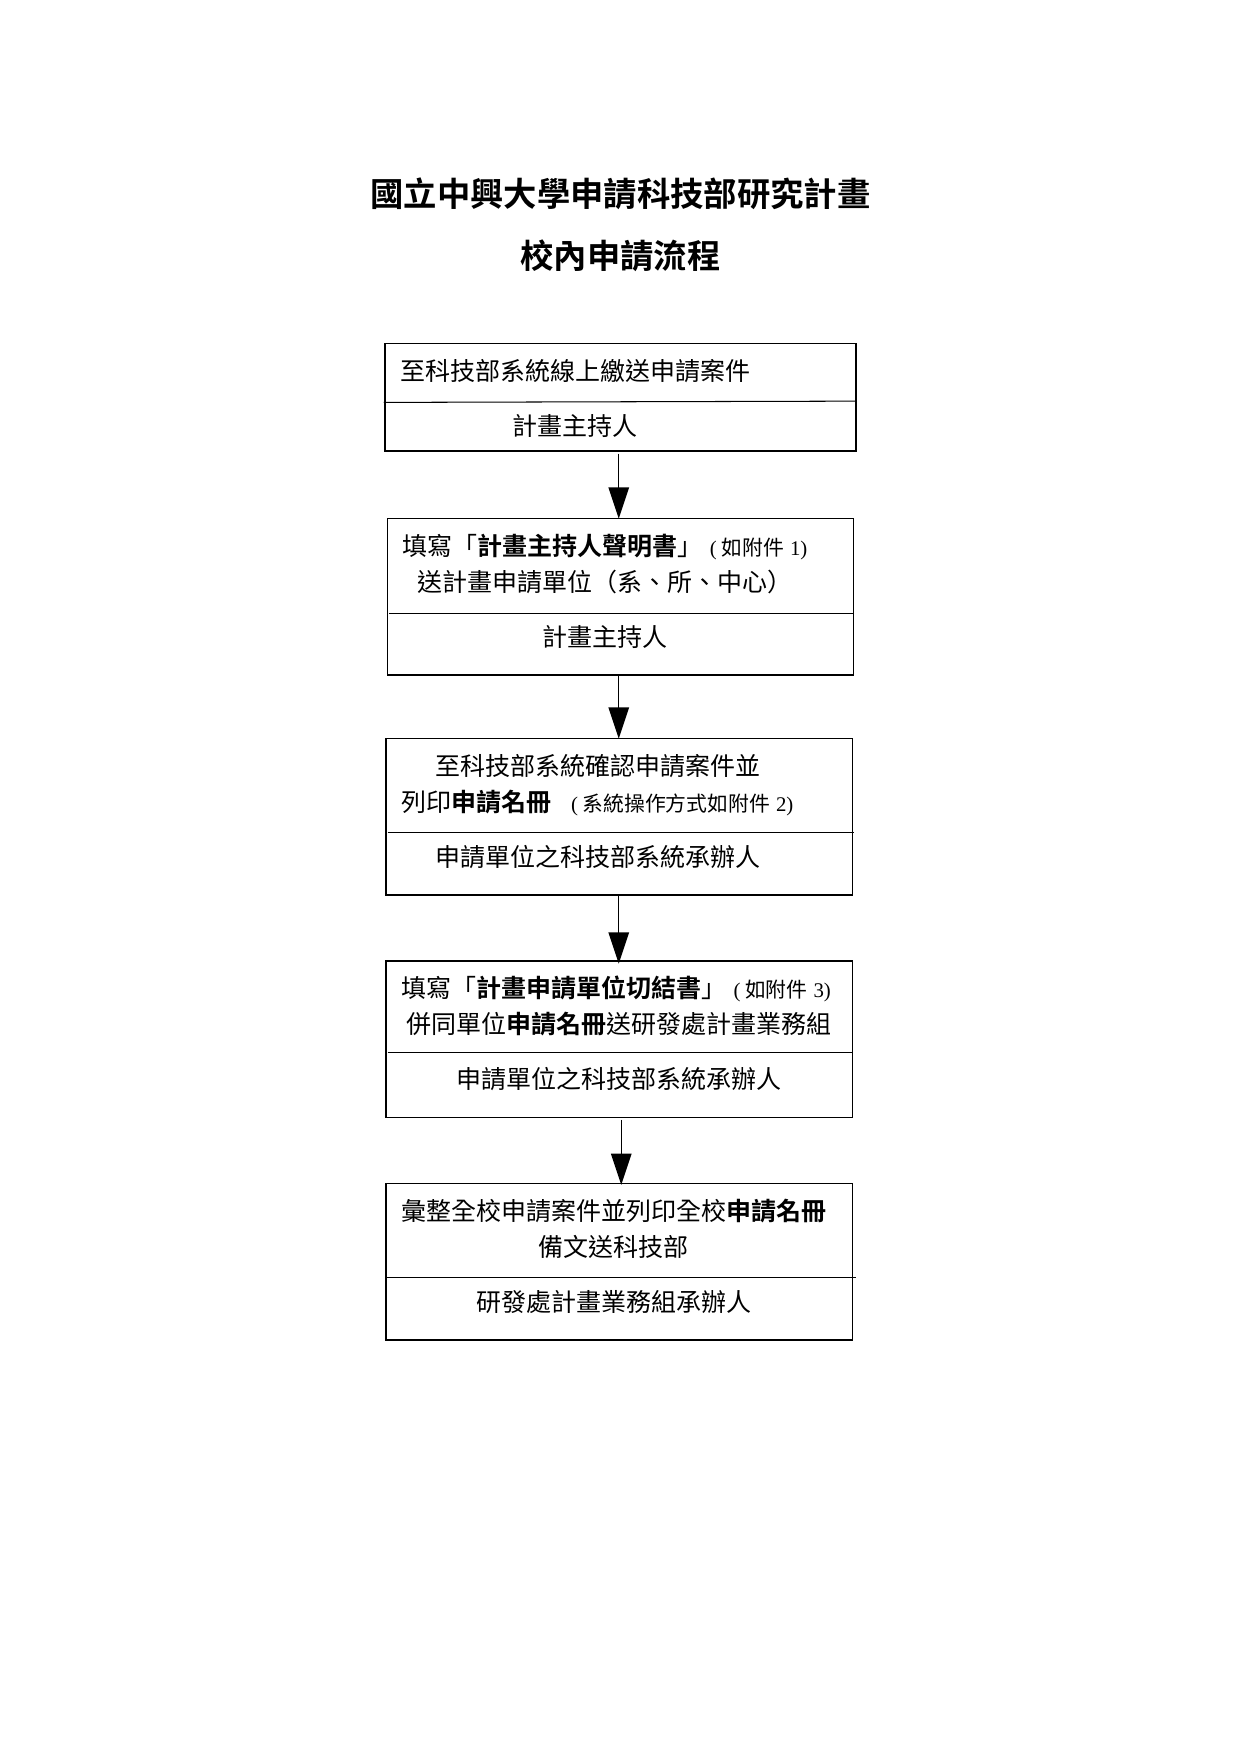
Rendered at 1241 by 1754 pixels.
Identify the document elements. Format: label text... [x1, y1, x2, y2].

text 校內申請流程 [187, 213, 1053, 275]
text 國立中興大學申請科技部研究計畫 [187, 150, 1053, 213]
